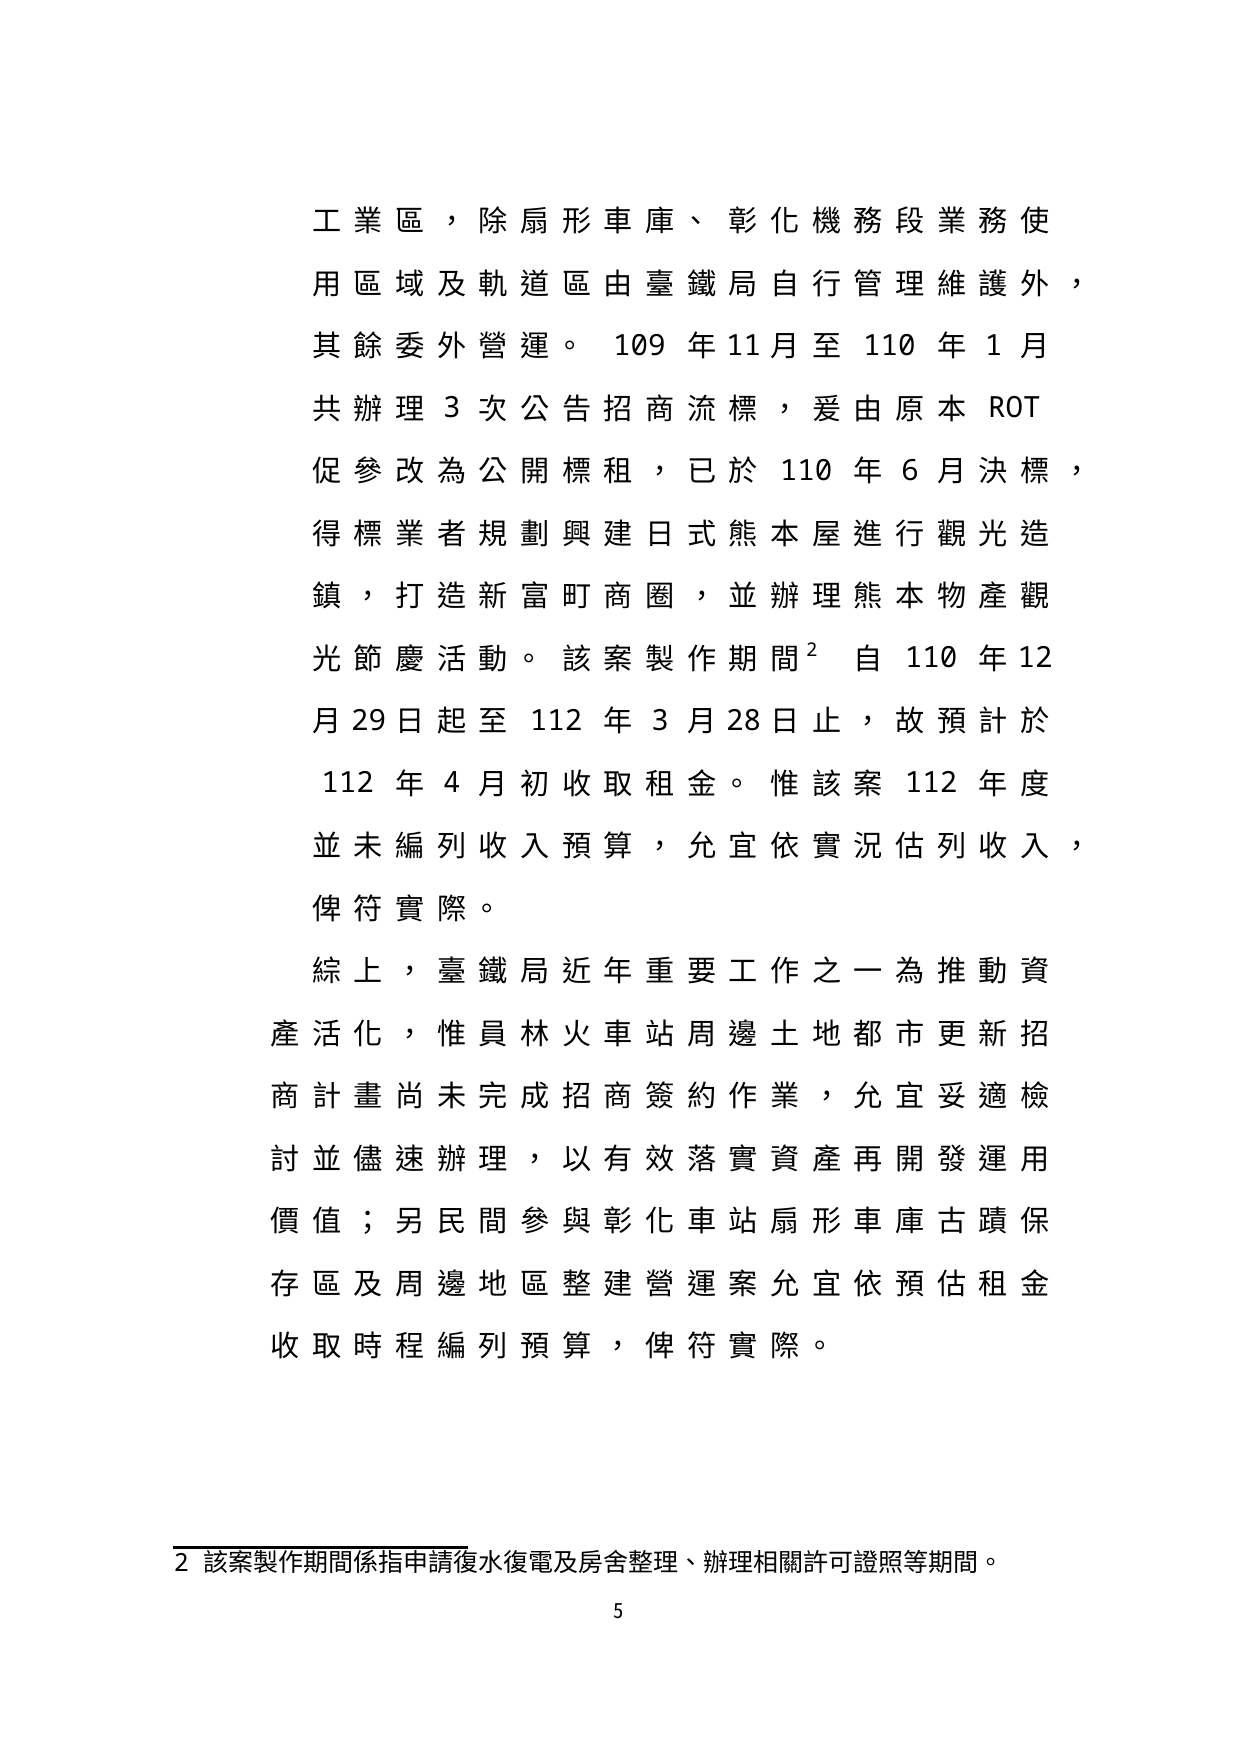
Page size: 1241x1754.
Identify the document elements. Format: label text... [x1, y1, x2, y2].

text 該基地位於彰化扇形車庫周邊地區，區域內包含古蹟保存區、公園用地及乙種工業區，除扇形車庫、彰化機務段業務使用區域及軌道區由臺鐵局自行管理維護外，其餘委外營運。109年11月至110年1月共辦理3次公告招商流標，爰由原本ROT促參改為公開標租，已於110年6月決標，得標業者規劃興建日式熊本屋進行觀光造鎮，打造新富町商圈，並辦理熊本物產觀光節慶活動。該案製作期間自110年12月29日起至112年3月28日止，故預計於112年4月初收取租金。惟該案112年度並未編列收入預算，允宜依實況估列收入，俾符實際。 [269, 177, 1056, 927]
text 該案製作期間係指申請復水復電及房舍整理、辦理相關許可證照等期間。 [173, 1548, 1063, 1577]
text 綜上，臺鐵局近年重要工作之一為推動資產活化，惟員林火車站周邊土地都市更新招商計畫尚未完成招商簽約作業，允宜妥適檢討並儘速辦理，以有效落實資產再開發運用價值；另民間參與彰化車站扇形車庫古蹟保存區及周邊地區整建營運案允宜依預估租金收取時程編列預算，俾符實際。 [240, 927, 1056, 1365]
